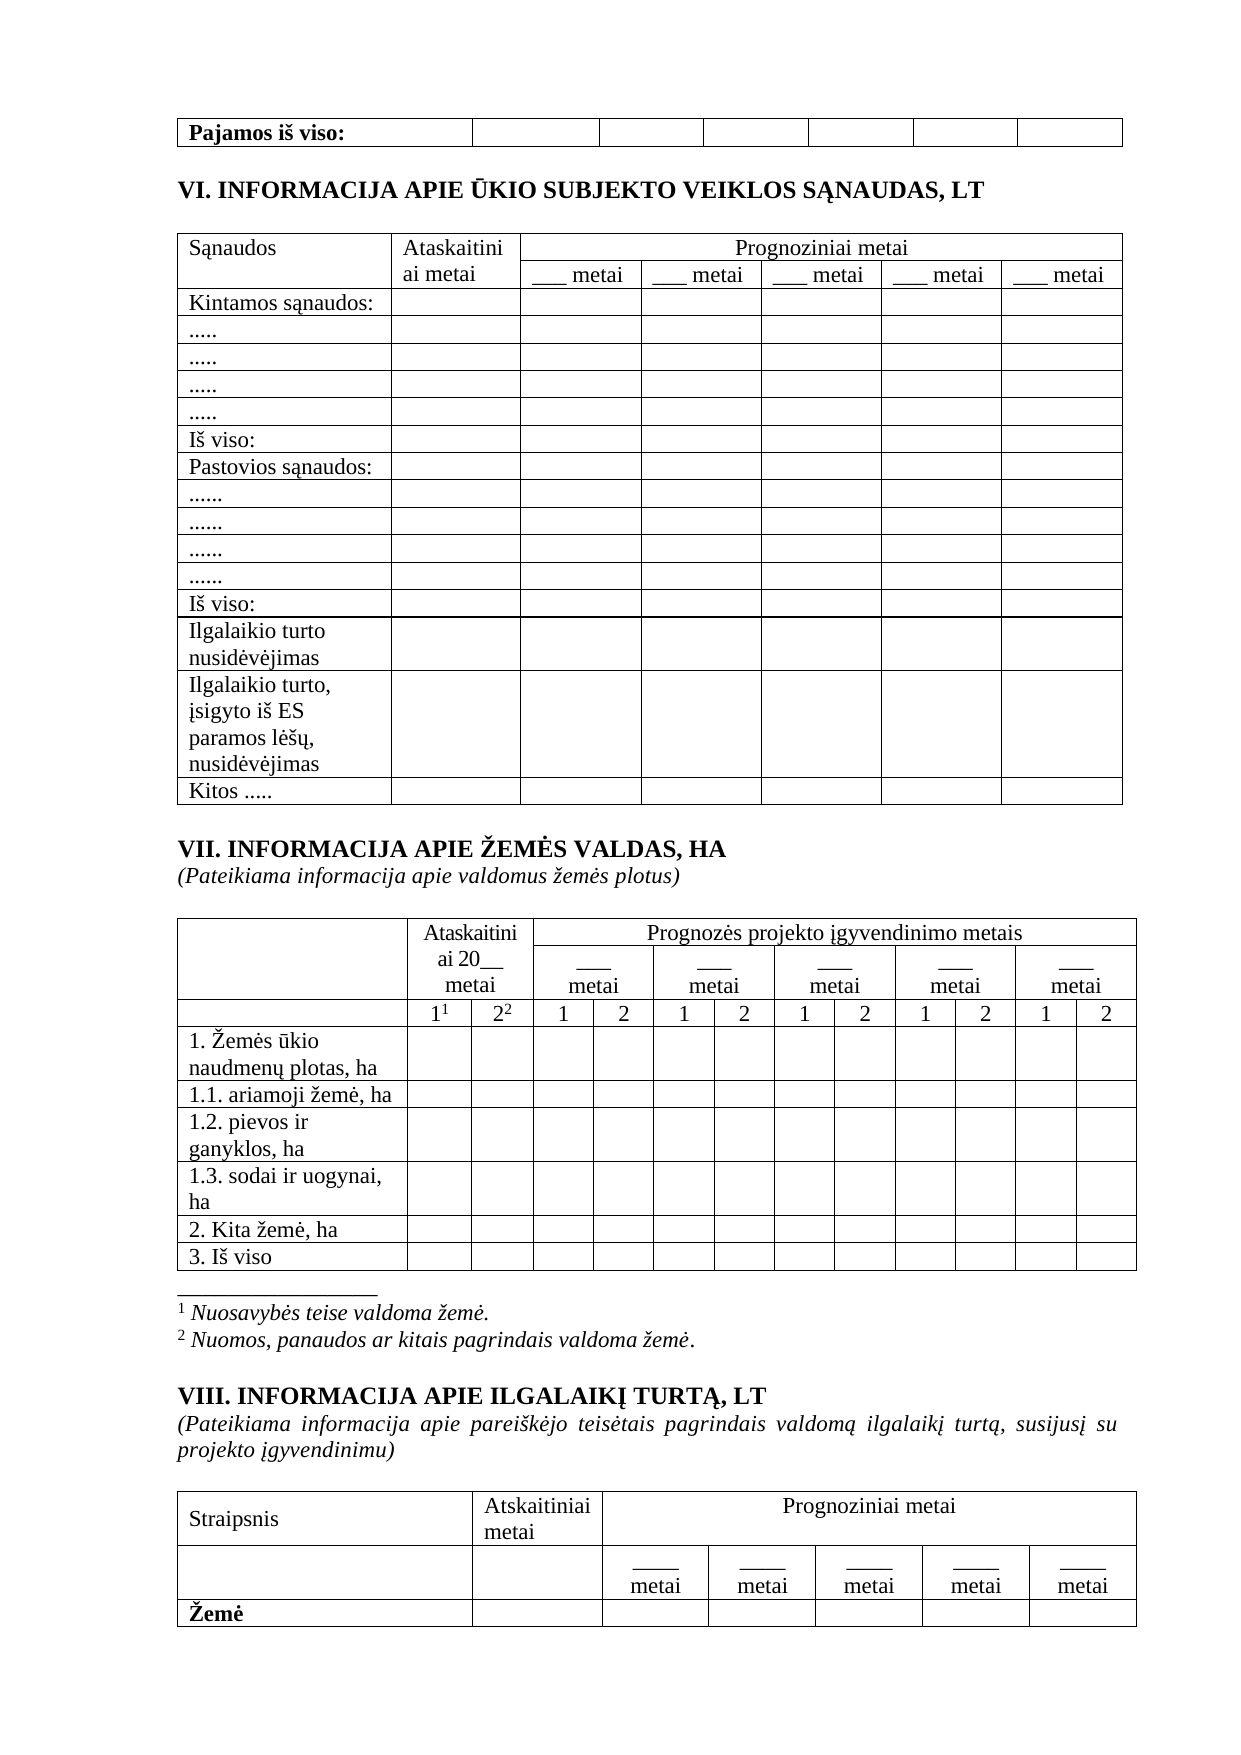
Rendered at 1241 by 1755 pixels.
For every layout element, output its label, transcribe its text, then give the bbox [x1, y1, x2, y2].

text VIII. INFORMACIJA APIE ILGALAIKĮ TURTĄ, LT [177, 1381, 1122, 1409]
table_cell [762, 778, 881, 804]
table_cell [534, 1081, 593, 1107]
table_cell [594, 1081, 653, 1107]
table_cell 22 [472, 1000, 533, 1026]
table_cell Kintamos sąnaudos: [178, 289, 391, 315]
table_cell [762, 289, 881, 315]
table_header Prognoziniai metai [521, 234, 1122, 260]
table_cell [715, 1108, 774, 1161]
table_cell [408, 1108, 471, 1161]
table_cell [882, 778, 1001, 804]
table_cell [762, 344, 881, 370]
table_cell [642, 344, 761, 370]
table_cell [914, 119, 1017, 146]
table_cell [775, 1162, 834, 1215]
table_cell [762, 671, 881, 777]
table_cell [392, 289, 520, 315]
table_cell ____ metai [709, 1546, 815, 1598]
table_cell [1002, 618, 1122, 670]
table_cell 2. Kita žemė, ha [178, 1216, 407, 1242]
table_cell [882, 289, 1001, 315]
table_cell [392, 344, 520, 370]
table_cell [642, 535, 761, 562]
table_cell [472, 1081, 533, 1107]
table_cell ..... [178, 316, 391, 342]
table_cell [392, 398, 520, 424]
table_cell 2 [715, 1000, 774, 1026]
table_cell [654, 1027, 714, 1080]
table_cell [534, 1027, 593, 1080]
table_cell [521, 344, 641, 370]
table_cell [642, 671, 761, 777]
table_cell Žemė [178, 1600, 472, 1626]
table_cell 2 [835, 1000, 895, 1026]
table_header [178, 919, 407, 999]
table_cell [775, 1108, 834, 1161]
table_cell [642, 371, 761, 397]
table_cell [642, 453, 761, 479]
table_cell [835, 1081, 895, 1107]
table_cell ___ metai [534, 946, 653, 999]
table_cell 2 [956, 1000, 1015, 1026]
table_cell [835, 1162, 895, 1215]
table_cell [473, 1546, 602, 1598]
table_cell [521, 453, 641, 479]
table_cell ____ metai [923, 1546, 1029, 1598]
table_cell [882, 398, 1001, 424]
table_header Atskaitiniai metai [473, 1492, 602, 1545]
table_cell [178, 1000, 407, 1026]
table_cell 3. Iš viso [178, 1243, 407, 1269]
text (Pateikiama informacija apie valdomus žemės plotus) [177, 862, 1122, 889]
table_cell [408, 1243, 471, 1269]
table_cell [762, 371, 881, 397]
table_cell [709, 1600, 815, 1626]
table_cell ___ metai [642, 261, 761, 288]
table_cell [896, 1243, 955, 1269]
table_cell [472, 1243, 533, 1269]
table_cell [534, 1108, 593, 1161]
table_cell ..... [178, 344, 391, 370]
table_cell [642, 426, 761, 452]
table_cell [1002, 371, 1122, 397]
table_cell [775, 1081, 834, 1107]
table_cell [408, 1027, 471, 1080]
table_cell [521, 289, 641, 315]
text ________________ [177, 1271, 1122, 1299]
table_cell ____ metai [816, 1546, 922, 1598]
table_cell [715, 1162, 774, 1215]
table_cell [408, 1162, 471, 1215]
table_cell [594, 1108, 653, 1161]
table_cell [392, 426, 520, 452]
table_cell [392, 316, 520, 342]
table_cell [594, 1216, 653, 1242]
table_cell 1. Žemės ūkio naudmenų plotas, ha [178, 1027, 407, 1080]
table_cell [762, 398, 881, 424]
table_cell [715, 1027, 774, 1080]
table_cell [178, 1546, 472, 1598]
table_cell [642, 778, 761, 804]
table_cell [1016, 1027, 1076, 1080]
table_cell [521, 535, 641, 562]
table_cell [1016, 1216, 1076, 1242]
table_cell [956, 1081, 1015, 1107]
table_cell 1 [775, 1000, 834, 1026]
table_cell ___ metai [896, 946, 1015, 999]
table_cell ...... [178, 480, 391, 507]
table_cell [1077, 1162, 1136, 1215]
table_cell [1002, 289, 1122, 315]
table_cell 1 [1016, 1000, 1076, 1026]
table_cell [923, 1600, 1029, 1626]
table_cell [654, 1243, 714, 1269]
table_cell [956, 1108, 1015, 1161]
table_cell [1002, 426, 1122, 452]
table_cell ...... [178, 508, 391, 534]
table_cell [521, 316, 641, 342]
table_cell [762, 426, 881, 452]
table_cell [704, 119, 808, 146]
table_cell Iš viso: [178, 426, 391, 452]
table_cell [594, 1243, 653, 1269]
table_cell [521, 618, 641, 670]
table_cell Ilgalaikio turto nusidėvėjimas [178, 618, 391, 670]
table_cell [882, 671, 1001, 777]
table_header Sąnaudos [178, 234, 391, 288]
table_header Ataskaitiniai 20__ metai [408, 919, 533, 999]
table_cell [896, 1162, 955, 1215]
table_cell Pastovios sąnaudos: [178, 453, 391, 479]
table_cell [472, 1108, 533, 1161]
table_cell [603, 1600, 708, 1626]
table_cell [473, 119, 599, 146]
table_cell [1016, 1108, 1076, 1161]
table_cell [594, 1162, 653, 1215]
text VI. INFORMACIJA APIE ŪKIO SUBJEKTO VEIKLOS SĄNAUDAS, LT [177, 175, 1122, 204]
table_cell [1077, 1027, 1136, 1080]
table_cell [642, 508, 761, 534]
table_header Prognozės projekto įgyvendinimo metais [534, 919, 1136, 945]
table_cell [1002, 778, 1122, 804]
table_cell [392, 590, 520, 616]
table_cell [521, 778, 641, 804]
table_cell [882, 344, 1001, 370]
table_cell [882, 535, 1001, 562]
table_cell [1016, 1081, 1076, 1107]
table_cell [1002, 344, 1122, 370]
table_cell [1002, 590, 1122, 616]
table_cell [762, 480, 881, 507]
table_cell [762, 535, 881, 562]
table_cell [1077, 1081, 1136, 1107]
table_cell [882, 426, 1001, 452]
table_cell [392, 618, 520, 670]
table_cell ___ metai [762, 261, 881, 288]
table_cell [762, 590, 881, 616]
table_cell [1002, 398, 1122, 424]
table_cell [775, 1027, 834, 1080]
table_cell [896, 1216, 955, 1242]
table_cell ..... [178, 371, 391, 397]
text VII. Informacija apie žemėS valdAS, HA [177, 834, 1122, 862]
table_cell [392, 453, 520, 479]
table_cell [882, 371, 1001, 397]
table_cell [521, 371, 641, 397]
table_cell [654, 1081, 714, 1107]
table_cell [642, 480, 761, 507]
table_cell [600, 119, 703, 146]
table_cell [1002, 508, 1122, 534]
table_cell [594, 1027, 653, 1080]
table_cell 1 [896, 1000, 955, 1026]
table_header Straipsnis [178, 1492, 472, 1545]
table_cell [1016, 1243, 1076, 1269]
table_cell 1.2. pievos ir ganyklos, ha [178, 1108, 407, 1161]
table_cell [392, 778, 520, 804]
table_cell [392, 535, 520, 562]
table_cell [1016, 1162, 1076, 1215]
table_cell [762, 453, 881, 479]
table_cell ___ metai [1016, 946, 1136, 999]
table_cell [642, 563, 761, 589]
table_cell 2 [594, 1000, 653, 1026]
table_cell [835, 1108, 895, 1161]
table_cell [408, 1216, 471, 1242]
table_cell [521, 671, 641, 777]
table_cell [762, 618, 881, 670]
table_cell ___ metai [1002, 261, 1122, 288]
table_cell [835, 1027, 895, 1080]
table_cell [392, 508, 520, 534]
table_cell [408, 1081, 471, 1107]
table_header Prognoziniai metai [603, 1492, 1136, 1545]
table_cell [1002, 563, 1122, 589]
table_cell [392, 480, 520, 507]
table_cell Ilgalaikio turto, įsigyto iš ES paramos lėšų, nusidėvėjimas [178, 671, 391, 777]
table_cell [521, 398, 641, 424]
table_cell [956, 1243, 1015, 1269]
text (Pateikiama informacija apie pareiškėjo teisėtais pagrindais valdomą ilgalaikį turtą, susijusį su projekto įgyvendinimu) [177, 1409, 1122, 1462]
table_cell ____ metai [1030, 1546, 1136, 1598]
table_header Ataskaitiniai metai [392, 234, 520, 288]
table_cell [1002, 316, 1122, 342]
table_cell [1002, 535, 1122, 562]
table_cell 1.3. sodai ir uogynai, ha [178, 1162, 407, 1215]
table_cell [642, 289, 761, 315]
table_cell ___ metai [521, 261, 641, 288]
table_cell [472, 1027, 533, 1080]
table_cell [896, 1027, 955, 1080]
table_cell [521, 426, 641, 452]
table_cell [654, 1216, 714, 1242]
table_cell [392, 371, 520, 397]
table_cell [534, 1243, 593, 1269]
table_cell [882, 590, 1001, 616]
table_cell [715, 1081, 774, 1107]
table_cell [882, 508, 1001, 534]
table_cell [882, 618, 1001, 670]
table_cell Pajamos iš viso: [178, 119, 472, 146]
table_cell [715, 1243, 774, 1269]
table_cell ...... [178, 535, 391, 562]
table_cell [642, 590, 761, 616]
table_cell [1018, 119, 1122, 146]
table_cell [534, 1216, 593, 1242]
table_cell [392, 671, 520, 777]
table_cell Iš viso: [178, 590, 391, 616]
table_cell [642, 618, 761, 670]
table_cell [882, 480, 1001, 507]
table_cell [521, 508, 641, 534]
table_cell [956, 1027, 1015, 1080]
table_cell [715, 1216, 774, 1242]
table_cell [835, 1216, 895, 1242]
table_cell [762, 563, 881, 589]
table_cell [1002, 480, 1122, 507]
table_cell ...... [178, 563, 391, 589]
table_cell [654, 1162, 714, 1215]
table_cell 1 [654, 1000, 714, 1026]
table_cell [882, 563, 1001, 589]
table_cell [882, 316, 1001, 342]
table_cell [1077, 1243, 1136, 1269]
text 1 Nuosavybės teise valdoma žemė. [177, 1299, 1122, 1326]
table_cell [521, 480, 641, 507]
table_cell ____ metai [603, 1546, 708, 1598]
table_cell [473, 1600, 602, 1626]
table_cell [956, 1216, 1015, 1242]
table_cell [762, 508, 881, 534]
table_cell 1.1. ariamoji žemė, ha [178, 1081, 407, 1107]
table_cell [1030, 1600, 1136, 1626]
table_cell Kitos ..... [178, 778, 391, 804]
table_cell [1077, 1108, 1136, 1161]
table_cell [1077, 1216, 1136, 1242]
table_cell 1 [534, 1000, 593, 1026]
table_cell [896, 1081, 955, 1107]
table_cell [472, 1162, 533, 1215]
table_cell [392, 563, 520, 589]
table_cell [521, 563, 641, 589]
table_cell ___ metai [882, 261, 1001, 288]
table_cell ___ metai [775, 946, 895, 999]
table_cell [762, 316, 881, 342]
table_cell 11 [408, 1000, 471, 1026]
table_cell ..... [178, 398, 391, 424]
table_cell [472, 1216, 533, 1242]
table_cell [534, 1162, 593, 1215]
table_cell [816, 1600, 922, 1626]
table_cell [775, 1243, 834, 1269]
text 2 Nuomos, panaudos ar kitais pagrindais valdoma žemė. [177, 1326, 1122, 1352]
table_cell [1002, 671, 1122, 777]
table_cell [809, 119, 913, 146]
table_cell [896, 1108, 955, 1161]
table_cell 2 [1077, 1000, 1136, 1026]
table_cell [882, 453, 1001, 479]
table_cell [775, 1216, 834, 1242]
table_cell [956, 1162, 1015, 1215]
table_cell [642, 316, 761, 342]
table_cell [835, 1243, 895, 1269]
table_cell [521, 590, 641, 616]
table_cell [642, 398, 761, 424]
table_cell ___ metai [654, 946, 774, 999]
table_cell [1002, 453, 1122, 479]
table_cell [654, 1108, 714, 1161]
